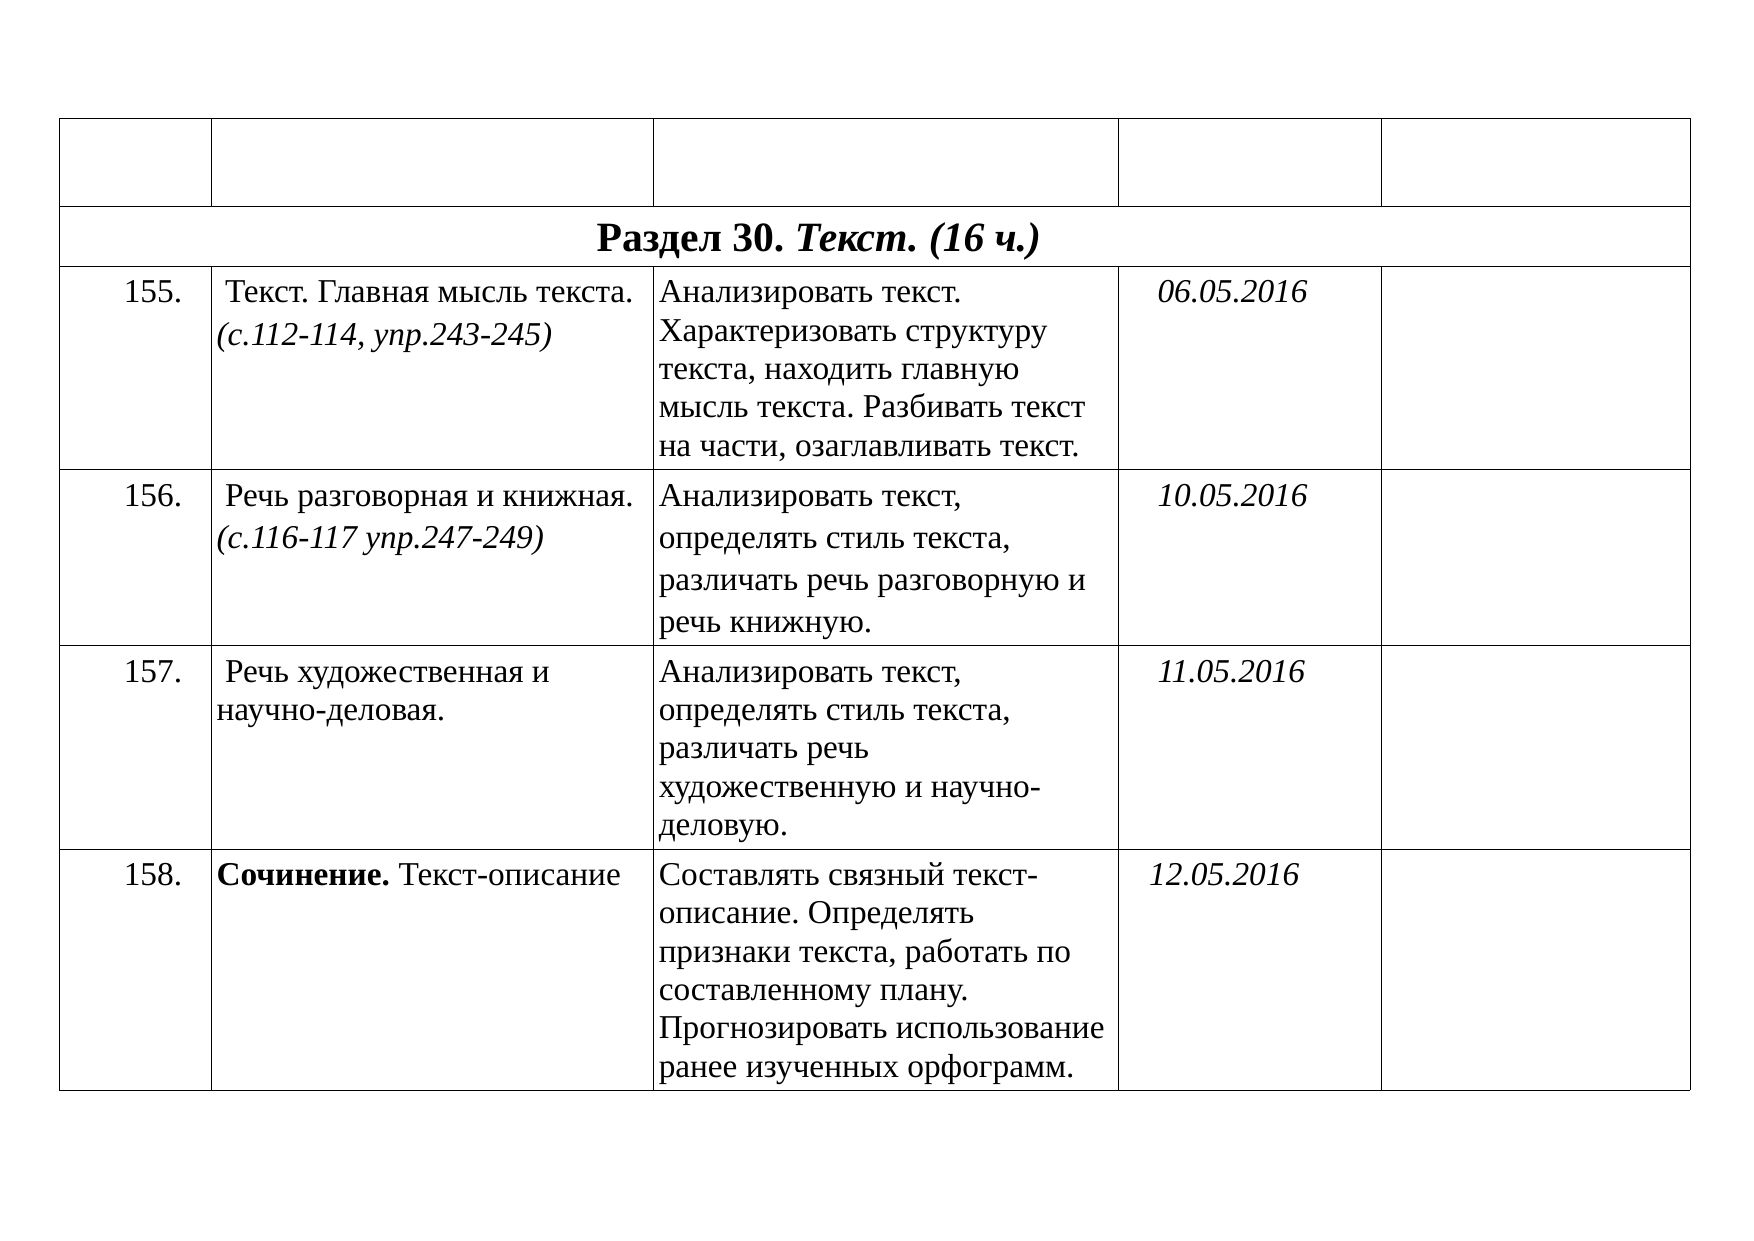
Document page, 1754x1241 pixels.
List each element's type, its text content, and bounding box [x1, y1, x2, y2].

table_cell [1119, 119, 1381, 206]
table_cell Раздел 30. Текст. (16 ч.) [60, 207, 1690, 266]
table_cell Составлять связный текст-описание. Определять признаки текста, работать по составленному плану. Прогнозировать использование ранее изученных орфограмм. [654, 850, 1118, 1090]
table_cell 158. [60, 850, 211, 1090]
table_cell 10.05.2016 [1119, 470, 1381, 645]
table_cell [1382, 119, 1690, 206]
table_cell Текст. Главная мысль текста. (с.112-114, упр.243-245) [212, 267, 653, 469]
table_cell [60, 119, 211, 206]
table_cell 12.05.2016 [1119, 850, 1381, 1090]
table_cell Сочинение. Текст-описание [212, 850, 653, 1090]
table_cell [1382, 470, 1690, 645]
table_cell 155. [60, 267, 211, 469]
table_cell [654, 119, 1118, 206]
table_cell Анализировать текст, определять стиль текста, различать речь разговорную и речь книжную. [654, 470, 1118, 645]
table_cell 11.05.2016 [1119, 646, 1381, 848]
table_cell 06.05.2016 [1119, 267, 1381, 469]
table_cell 157. [60, 646, 211, 848]
table_cell 156. [60, 470, 211, 645]
table_cell Речь разговорная и книжная. (с.116-117 упр.247-249) [212, 470, 653, 645]
table_cell [1382, 646, 1690, 848]
table_cell [1382, 850, 1690, 1090]
table_cell Анализировать текст. Характеризовать структуру текста, находить главную мысль текста. Разбивать текст на части, озаглавливать текст. [654, 267, 1118, 469]
table_cell Анализировать текст, определять стиль текста, различать речь художественную и научно-деловую. [654, 646, 1118, 848]
table_cell Речь художественная и научно-деловая. [212, 646, 653, 848]
table_cell [212, 119, 653, 206]
table_cell [1382, 267, 1690, 469]
